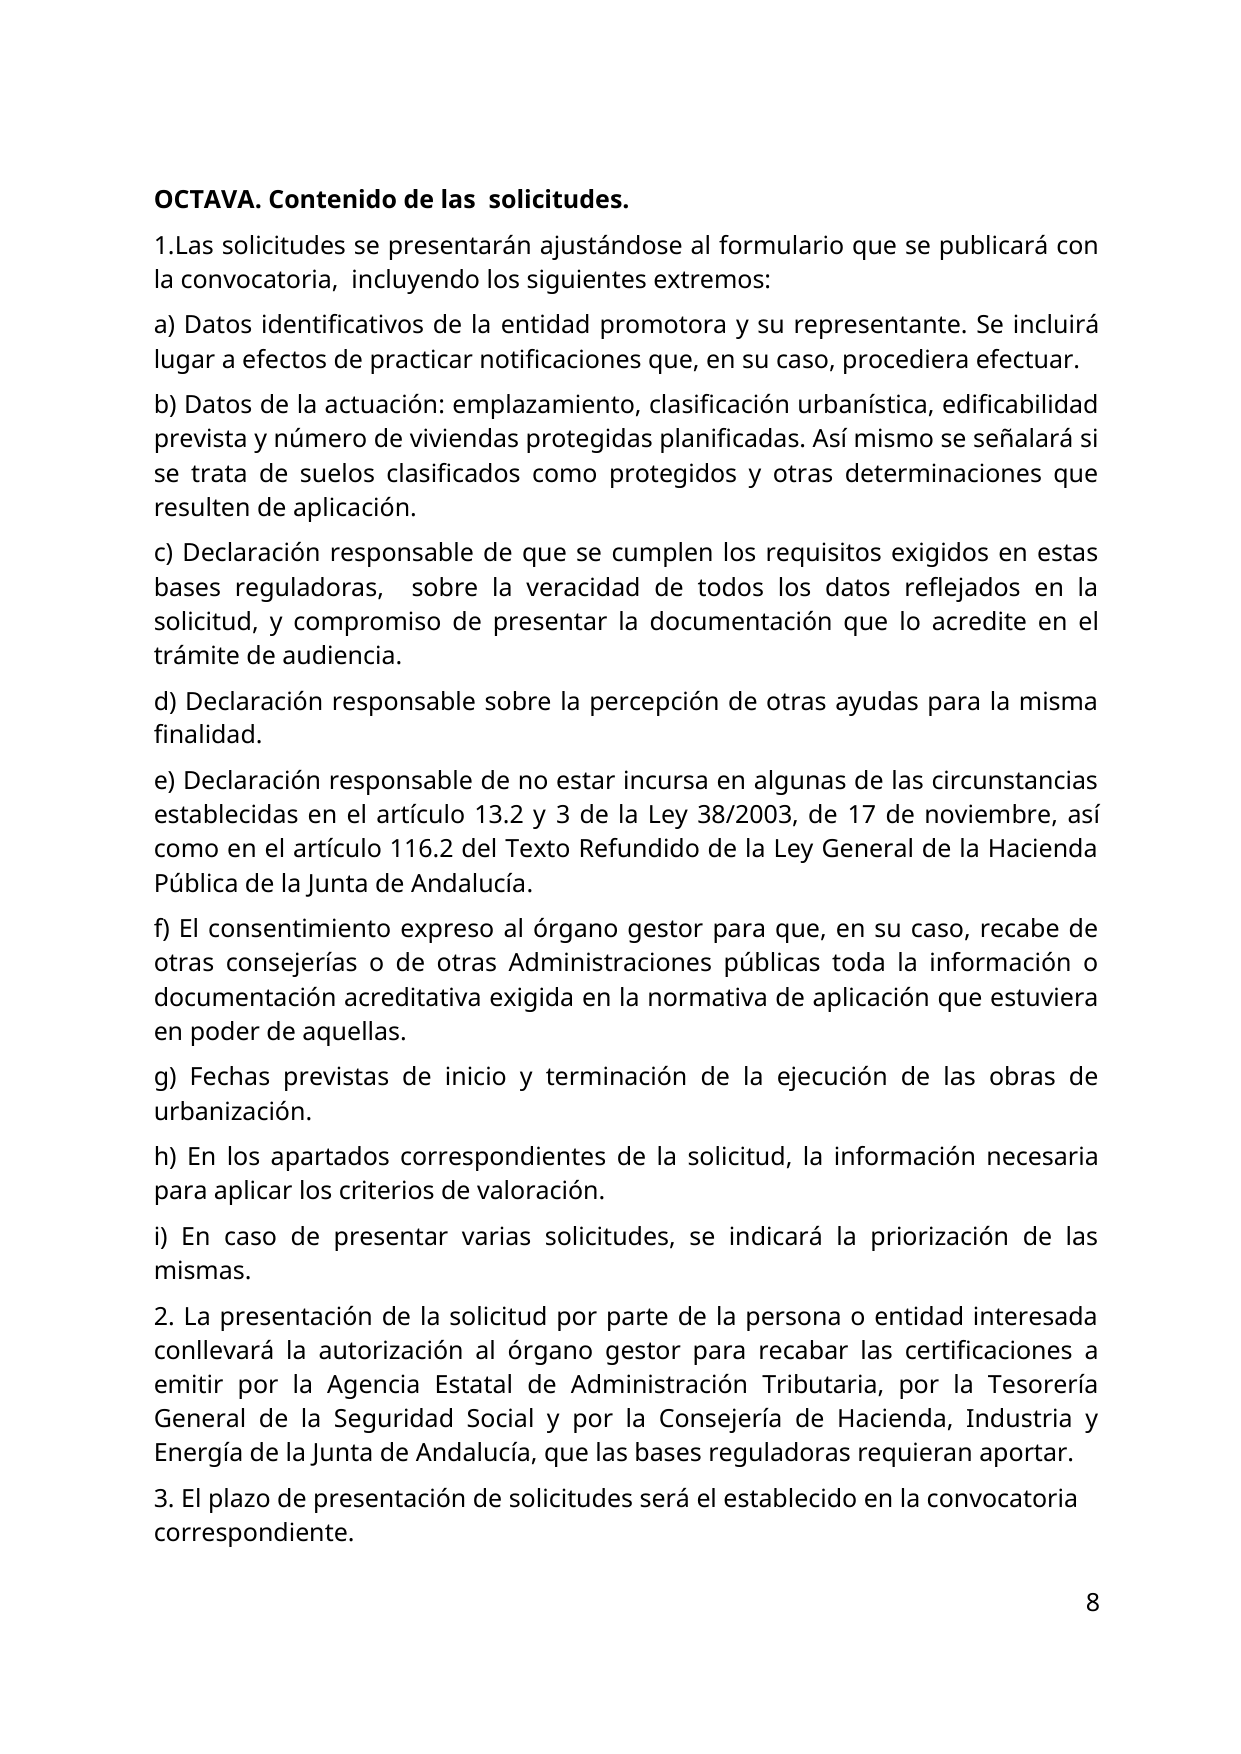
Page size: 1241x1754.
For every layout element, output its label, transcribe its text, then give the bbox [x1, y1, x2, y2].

text g) Fechas previstas de inicio y terminación de la ejecución de las obras de urbanización. [153, 1059, 1100, 1127]
text d) Declaración responsable sobre la percepción de otras ayudas para la misma finalidad. [153, 683, 1100, 751]
text 1.Las solicitudes se presentarán ajustándose al formulario que se publicará con la convocatoria, incluyendo los siguientes extremos: [153, 227, 1100, 295]
text c) Declaración responsable de que se cumplen los requisitos exigidos en estas bases reguladoras, sobre la veracidad de todos los datos reflejados en la solicitud, y compromiso de presentar la documentación que lo acredite en el trámite de audiencia. [153, 535, 1100, 671]
text 3. El plazo de presentación de solicitudes será el establecido en la convocatoria correspondiente. [153, 1481, 1100, 1549]
text a) Datos identificativos de la entidad promotora y su representante. Se incluirá lugar a efectos de practicar notificaciones que, en su caso, procediera efectuar. [153, 307, 1100, 375]
text f) El consentimiento expreso al órgano gestor para que, en su caso, recabe de otras consejerías o de otras Administraciones públicas toda la información o documentación acreditativa exigida en la normativa de aplicación que estuviera en poder de aquellas. [153, 911, 1100, 1047]
text OCTAVA. Contenido de las solicitudes. [153, 181, 1100, 216]
text e) Declaración responsable de no estar incursa en algunas de las circunstancias establecidas en el artículo 13.2 y 3 de la Ley 38/2003, de 17 de noviembre, así como en el artículo 116.2 del Texto Refundido de la Ley General de la Hacienda Pública de la Junta de Andalucía. [153, 763, 1100, 899]
text b) Datos de la actuación: emplazamiento, clasificación urbanística, edificabilidad prevista y número de viviendas protegidas planificadas. Así mismo se señalará si se trata de suelos clasificados como protegidos y otras determinaciones que resulten de aplicación. [153, 387, 1100, 523]
text 2. La presentación de la solicitud por parte de la persona o entidad interesada conllevará la autorización al órgano gestor para recabar las certificaciones a emitir por la Agencia Estatal de Administración Tributaria, por la Tesorería General de la Seguridad Social y por la Consejería de Hacienda, Industria y Energía de la Junta de Andalucía, que las bases reguladoras requieran aportar. [153, 1299, 1100, 1469]
text h) En los apartados correspondientes de la solicitud, la información necesaria para aplicar los criterios de valoración. [153, 1139, 1100, 1207]
text i) En caso de presentar varias solicitudes, se indicará la priorización de las mismas. [153, 1219, 1100, 1287]
